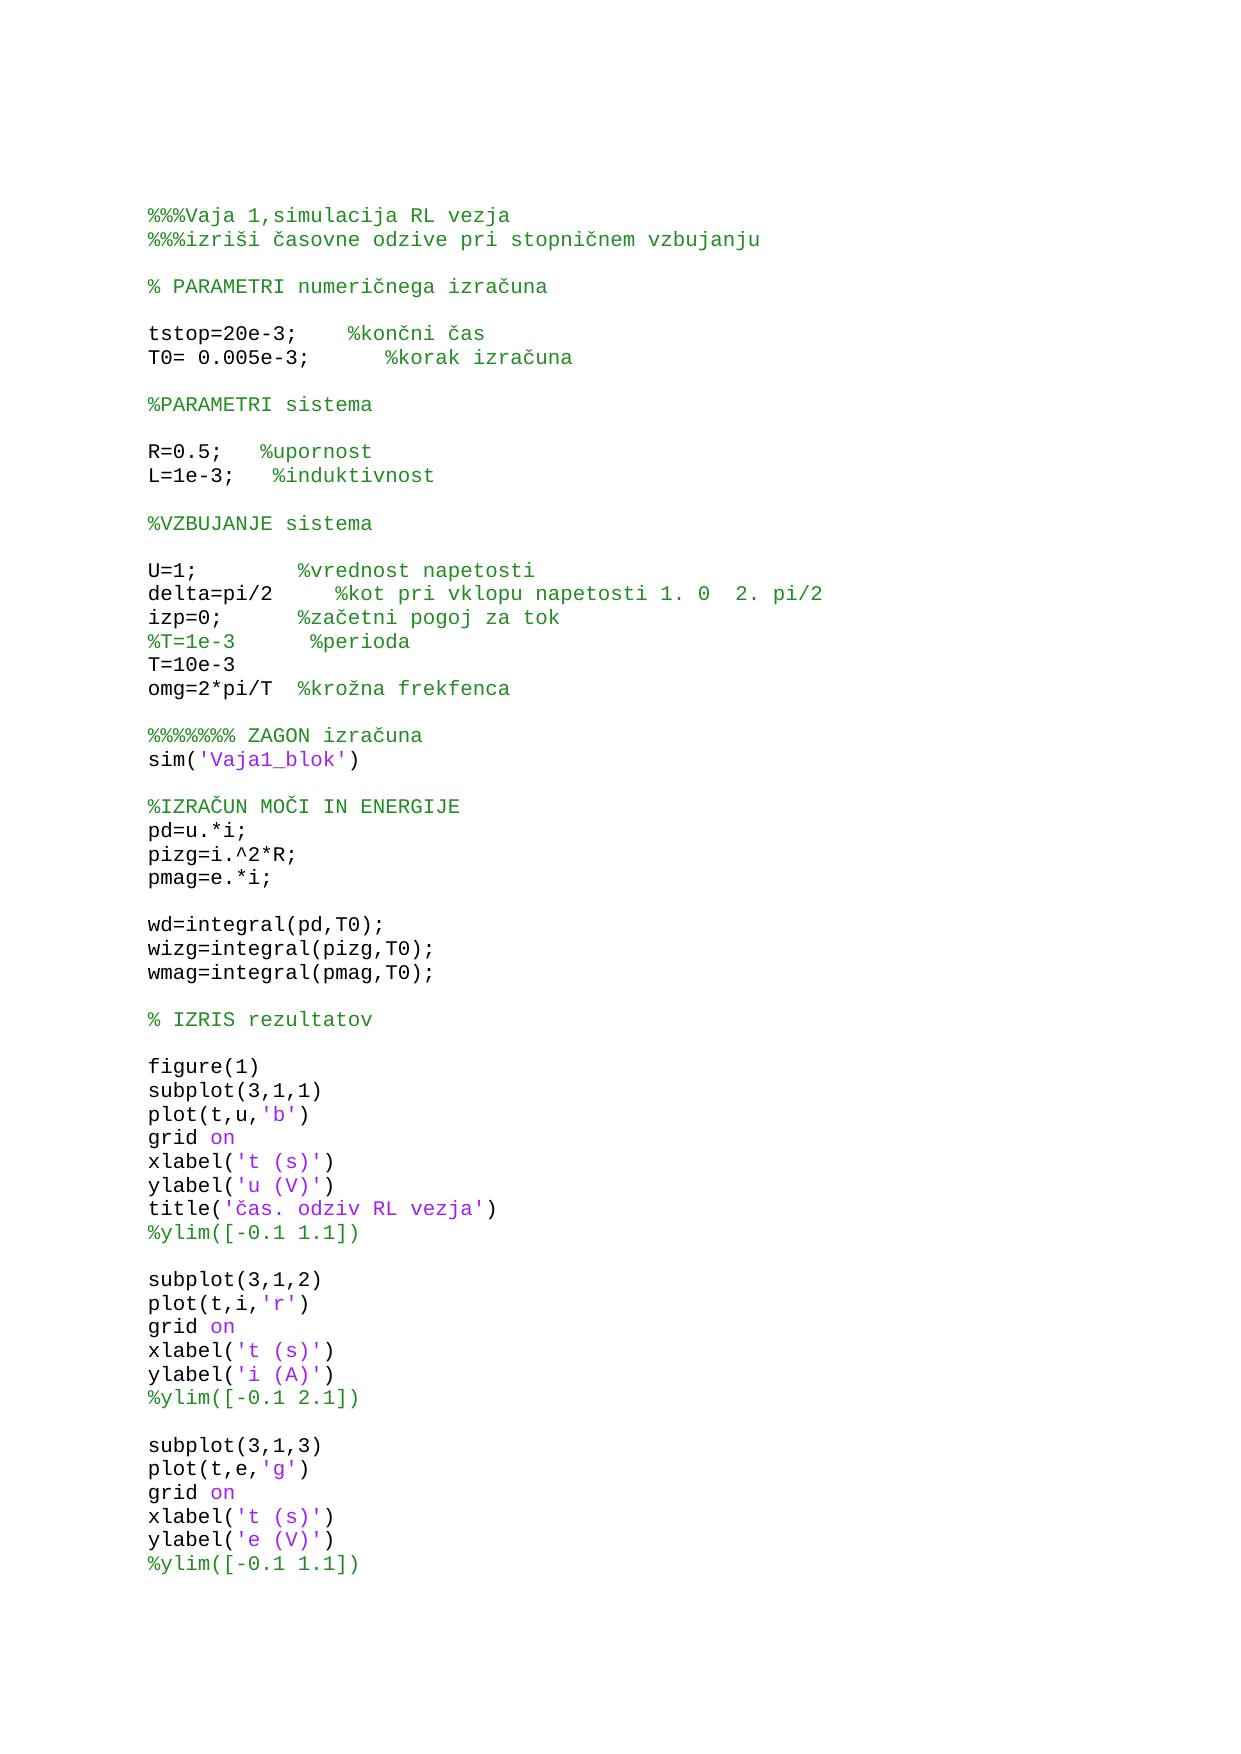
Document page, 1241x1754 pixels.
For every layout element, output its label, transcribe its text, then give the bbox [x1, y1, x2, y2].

text subplot(3,1,1) [148, 1080, 1093, 1104]
text ylabel('e (V)') [148, 1529, 1093, 1553]
text %ylim([-0.1 1.1]) [148, 1222, 1093, 1246]
text pmag=e.*i; [148, 867, 1093, 891]
text %ylim([-0.1 1.1]) [148, 1553, 1093, 1577]
text wd=integral(pd,T0); [148, 914, 1093, 938]
text xlabel('t (s)') [148, 1151, 1093, 1174]
text %IZRAČUN MOČI IN ENERGIJE [148, 796, 1093, 820]
text figure(1) [148, 1056, 1093, 1080]
text %%%Vaja 1,simulacija RL vezja [148, 205, 1093, 229]
text % PARAMETRI numeričnega izračuna [148, 276, 1093, 300]
text title('čas. odziv RL vezja') [148, 1198, 1093, 1222]
text plot(t,u,'b') [148, 1104, 1093, 1127]
text izp=0; %začetni pogoj za tok [148, 607, 1093, 631]
text subplot(3,1,3) [148, 1435, 1093, 1458]
text sim('Vaja1_blok') [148, 749, 1093, 773]
text %%%%%%% ZAGON izračuna [148, 725, 1093, 749]
text %ylim([-0.1 2.1]) [148, 1387, 1093, 1411]
text R=0.5; %upornost [148, 442, 1093, 465]
text ylabel('u (V)') [148, 1174, 1093, 1198]
text plot(t,i,'r') [148, 1293, 1093, 1316]
text %VZBUJANJE sistema [148, 512, 1093, 536]
text L=1e-3; %induktivnost [148, 465, 1093, 489]
text wmag=integral(pmag,T0); [148, 962, 1093, 985]
text grid on [148, 1482, 1093, 1506]
text %PARAMETRI sistema [148, 394, 1093, 418]
text U=1; %vrednost napetosti [148, 560, 1093, 583]
text plot(t,e,'g') [148, 1458, 1093, 1482]
text %%%izriši časovne odzive pri stopničnem vzbujanju [148, 229, 1093, 252]
text subplot(3,1,2) [148, 1269, 1093, 1293]
text %T=1e-3 %perioda [148, 631, 1093, 654]
text ylabel('i (A)') [148, 1364, 1093, 1387]
text omg=2*pi/T %krožna frekfenca [148, 678, 1093, 702]
text grid on [148, 1316, 1093, 1340]
text tstop=20e-3; %končni čas [148, 323, 1093, 347]
text delta=pi/2 %kot pri vklopu napetosti 1. 0 2. pi/2 [148, 583, 1093, 607]
text grid on [148, 1127, 1093, 1151]
text T0= 0.005e-3; %korak izračuna [148, 347, 1093, 371]
text pizg=i.^2*R; [148, 843, 1093, 867]
text T=10e-3 [148, 654, 1093, 678]
text xlabel('t (s)') [148, 1506, 1093, 1529]
text pd=u.*i; [148, 820, 1093, 843]
text % IZRIS rezultatov [148, 1009, 1093, 1033]
text wizg=integral(pizg,T0); [148, 938, 1093, 962]
text xlabel('t (s)') [148, 1340, 1093, 1364]
